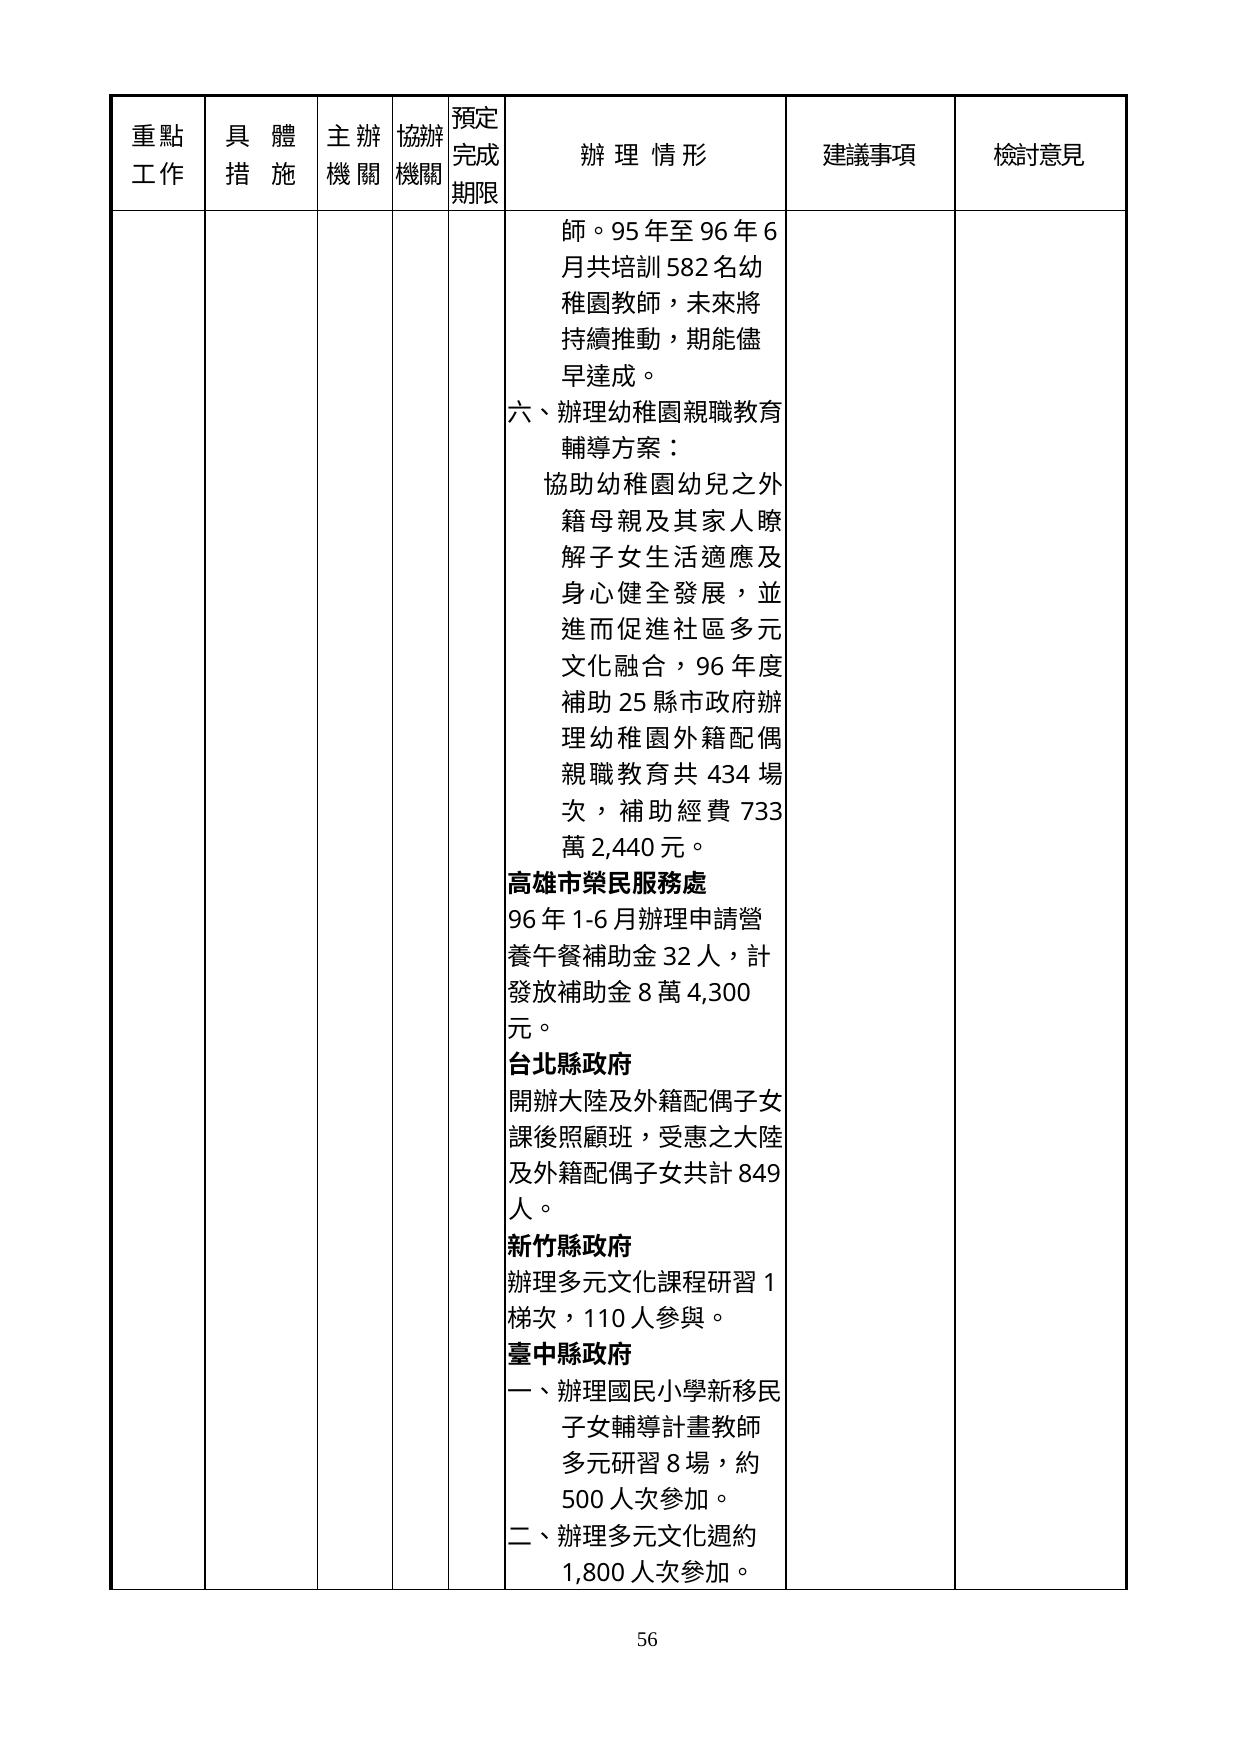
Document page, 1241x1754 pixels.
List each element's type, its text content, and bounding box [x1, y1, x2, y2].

table_cell [318, 211, 392, 1589]
table_header 預定 完成期限 [449, 97, 504, 209]
table_cell [787, 211, 954, 1589]
table_cell 師。95年至96年6月共培訓582名幼稚園教師，未來將持續推動，期能儘早達成。 六、辦理幼稚園親職教育輔導方案： 協助幼稚園幼兒之外籍母親及其家人瞭解子女生活適應及身心健全發展，並進而促進社區多元文化融合，96年度補助25縣市政府辦理幼稚園外籍配偶親職教育共434場次，補助經費733萬2,440元。 高雄市榮民服務處 96年1-6月辦理申請營養午餐補助金32人，計發放補助金8萬4,300元。 台北縣政府 開辦大陸及外籍配偶子女課後照顧班，受惠之大陸及外籍配偶子女共計849人。 新竹縣政府 辦理多元文化課程研習1梯次，110人參與。 臺中縣政府 一、辦理國民小學新移民子女輔導計畫教師多元研習8場，約500人次參加。 二、辦理多元文化週約1,800人次參加。 [506, 211, 785, 1589]
table_header 協辦機關 [393, 97, 448, 209]
table_header 檢討意見 [956, 97, 1125, 209]
table_cell [956, 211, 1125, 1589]
table_header 建議事項 [787, 97, 954, 209]
table_cell [449, 211, 504, 1589]
table_cell [393, 211, 448, 1589]
table_header 主 辦 機 關 [318, 97, 392, 209]
table_header 重點工作 [113, 97, 204, 209]
table_header 具體 措施 [206, 97, 317, 209]
table_cell [113, 211, 204, 1589]
table_header 辦 理 情 形 [506, 97, 785, 209]
table_cell [206, 211, 317, 1589]
